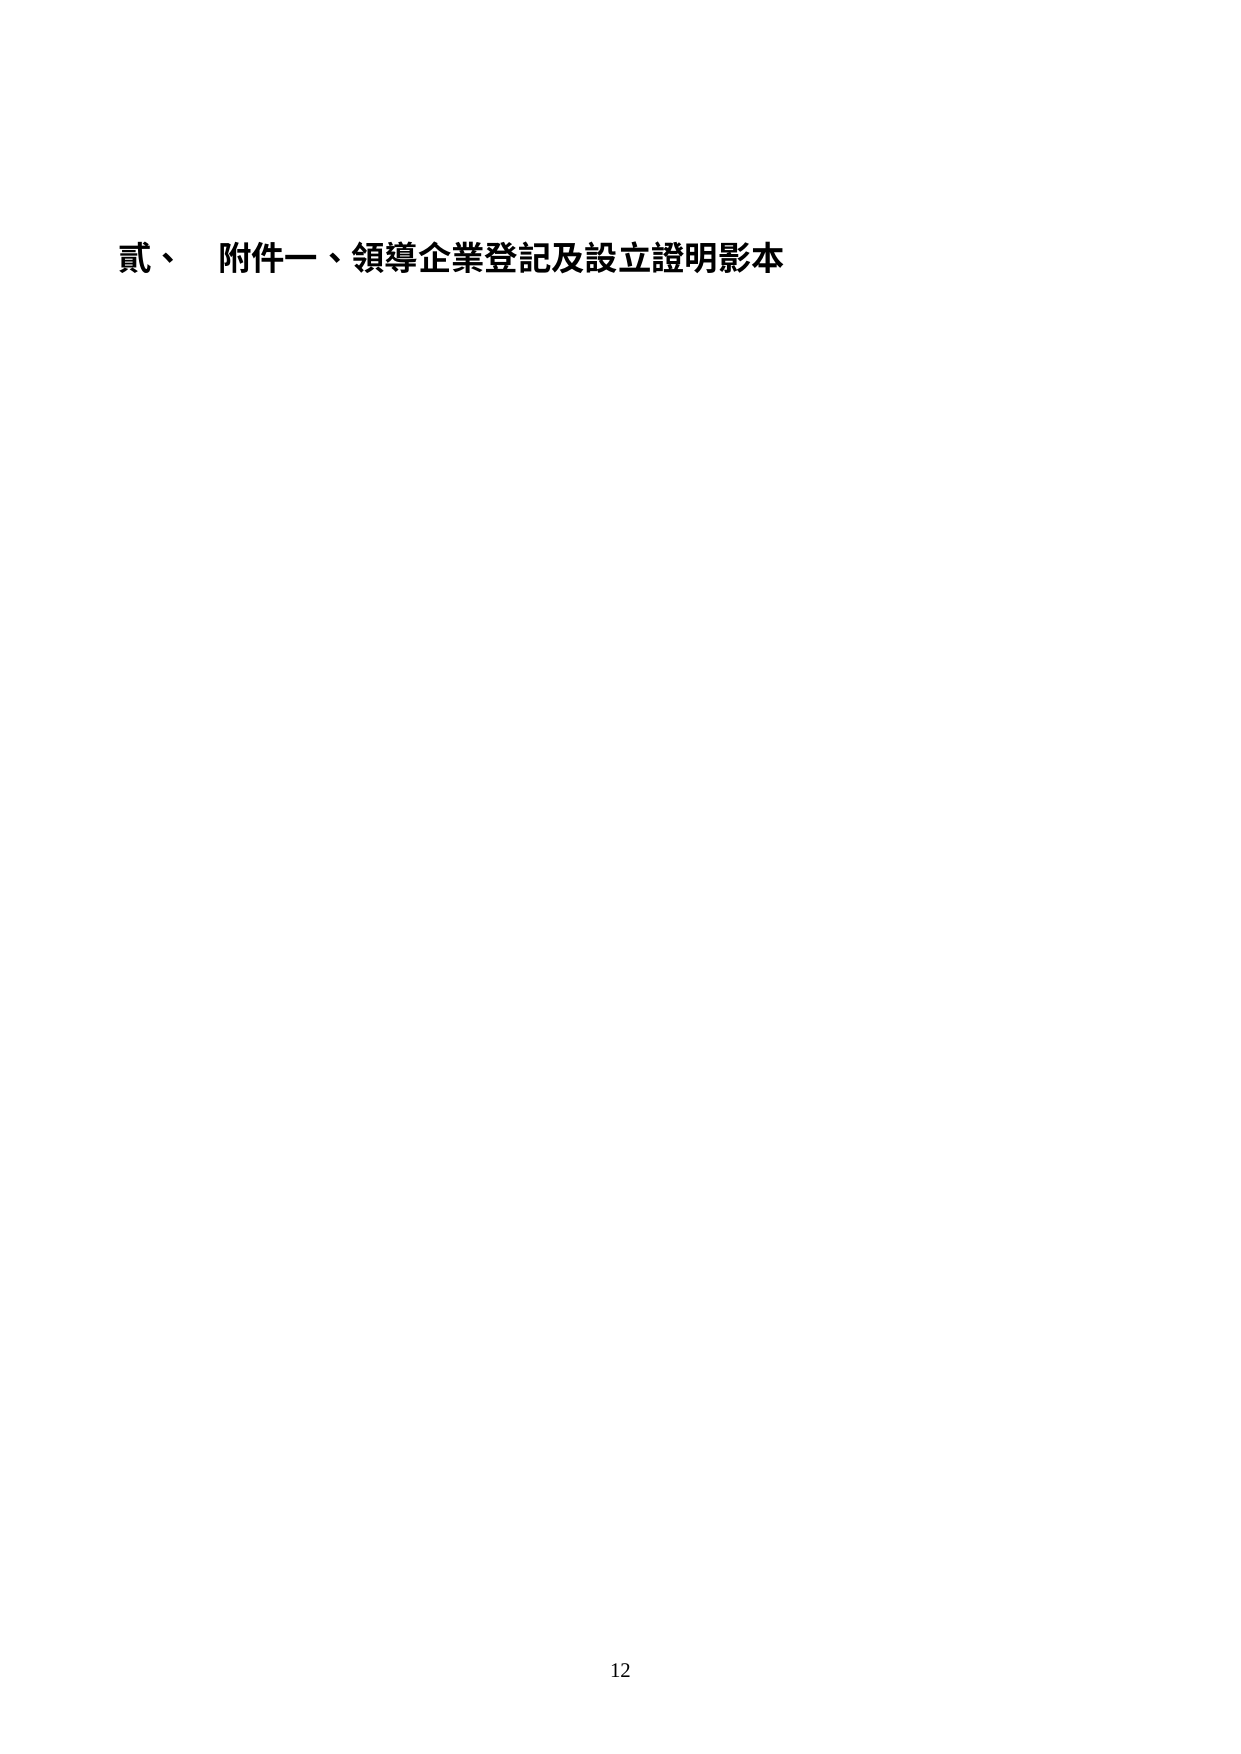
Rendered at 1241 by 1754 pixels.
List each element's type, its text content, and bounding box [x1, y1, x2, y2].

subtitle 附件一、領導企業登記及設立證明影本 [118, 232, 1122, 280]
